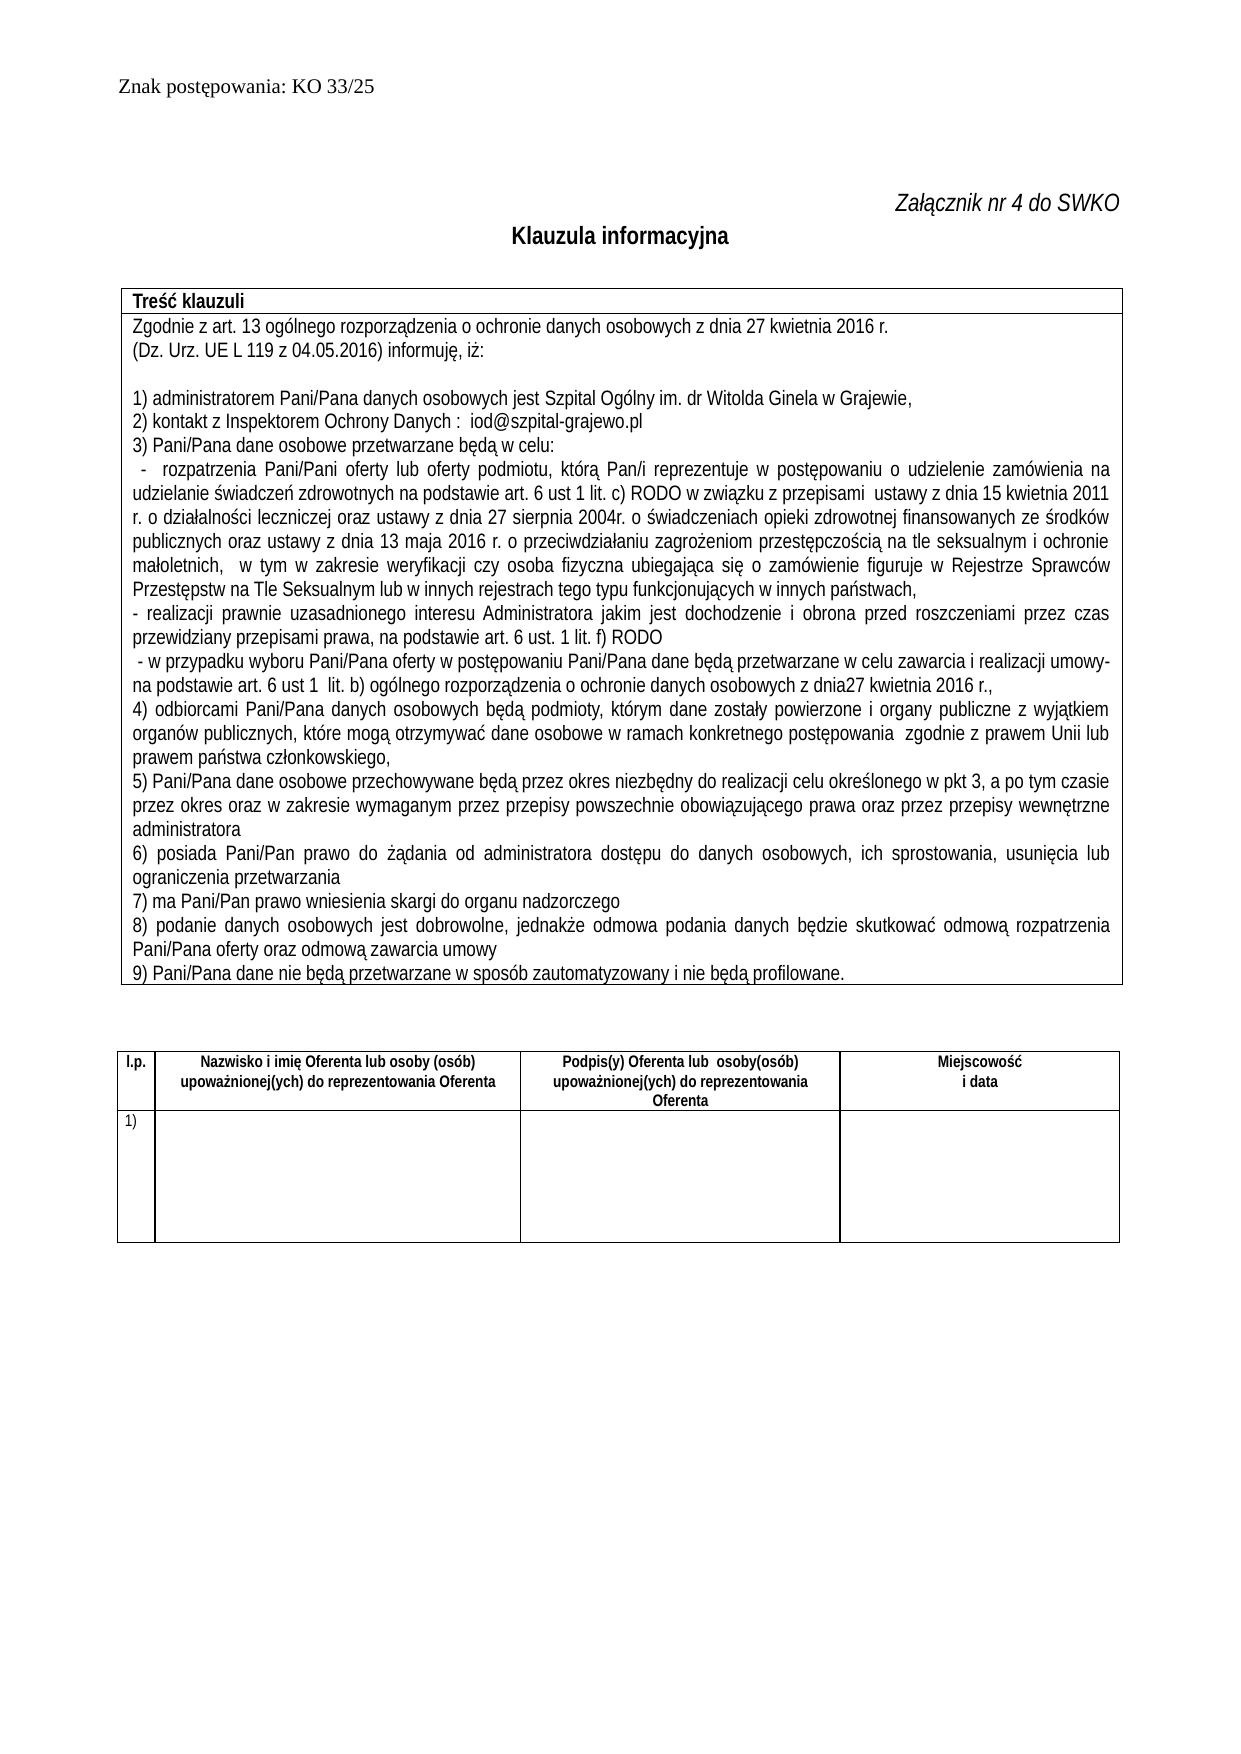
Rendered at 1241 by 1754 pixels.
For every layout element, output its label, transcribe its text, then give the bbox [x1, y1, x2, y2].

table_cell 1) [118, 1111, 154, 1242]
table_header l.p. [118, 1052, 154, 1110]
table_header Nazwisko i imię Oferenta lub osoby (osób) upoważnionej(ych) do reprezentowania Oferenta [156, 1052, 520, 1110]
table_header Miejscowość i data [841, 1052, 1119, 1110]
table_header Treść klauzuli [122, 289, 1122, 312]
table_cell [521, 1111, 839, 1242]
table_cell [841, 1111, 1119, 1242]
table_cell Zgodnie z art. 13 ogólnego rozporządzenia o ochronie danych osobowych z dnia 27 kwietnia 2016 r. (Dz. Urz. UE L 119 z 04.05.2016) informuję, iż: 1) administratorem Pani/Pana danych osobowych jest Szpital Ogólny im. dr Witolda Ginela w Grajewie, 2) kontakt z Inspektorem Ochrony Danych : iod@szpital-grajewo.pl 3) Pani/Pana dane osobowe przetwarzane będą w celu: - rozpatrzenia Pani/Pani oferty lub oferty podmiotu, którą Pan/i reprezentuje w postępowaniu o udzielenie zamówienia na udzielanie świadczeń zdrowotnych na podstawie art. 6 ust 1 lit. c) RODO w związku z przepisami ustawy z dnia 15 kwietnia 2011 r. o działalności leczniczej oraz ustawy z dnia 27 sierpnia 2004r. o świadczeniach opieki zdrowotnej finansowanych ze środków publicznych oraz ustawy z dnia 13 maja 2016 r. o przeciwdziałaniu zagrożeniom przestępczością na tle seksualnym i ochronie małoletnich, w tym w zakresie weryfikacji czy osoba fizyczna ubiegająca się o zamówienie figuruje w Rejestrze Sprawców Przestępstw na Tle Seksualnym lub w innych rejestrach tego typu funkcjonujących w innych państwach, - realizacji prawnie uzasadnionego interesu Administratora jakim jest dochodzenie i obrona przed roszczeniami przez czas przewidziany przepisami prawa, na podstawie art. 6 ust. 1 lit. f) RODO - w przypadku wyboru Pani/Pana oferty w postępowaniu Pani/Pana dane będą przetwarzane w celu zawarcia i realizacji umowy- na podstawie art. 6 ust 1 lit. b) ogólnego rozporządzenia o ochronie danych osobowych z dnia27 kwietnia 2016 r., 4) odbiorcami Pani/Pana danych osobowych będą podmioty, którym dane zostały powierzone i organy publiczne z wyjątkiem organów publicznych, które mogą otrzymywać dane osobowe w ramach konkretnego postępowania zgodnie z prawem Unii lub prawem państwa członkowskiego, 5) Pani/Pana dane osobowe przechowywane będą przez okres niezbędny do realizacji celu określonego w pkt 3, a po tym czasie przez okres oraz w zakresie wymaganym przez przepisy powszechnie obowiązującego prawa oraz przez przepisy wewnętrzne administratora 6) posiada Pani/Pan prawo do żądania od administratora dostępu do danych osobowych, ich sprostowania, usunięcia lub ograniczenia przetwarzania 7) ma Pani/Pan prawo wniesienia skargi do organu nadzorczego 8) podanie danych osobowych jest dobrowolne, jednakże odmowa podania danych będzie skutkować odmową rozpatrzenia Pani/Pana oferty oraz odmową zawarcia umowy 9) Pani/Pana dane nie będą przetwarzane w sposób zautomatyzowany i nie będą profilowane. [122, 314, 1122, 984]
table_header Podpis(y) Oferenta lub osoby(osób) upoważnionej(ych) do reprezentowania Oferenta [521, 1052, 839, 1110]
text Załącznik nr 4 do SWKO [118, 188, 1122, 216]
text Klauzula informacyjna [118, 221, 1122, 249]
table_cell [156, 1111, 520, 1242]
